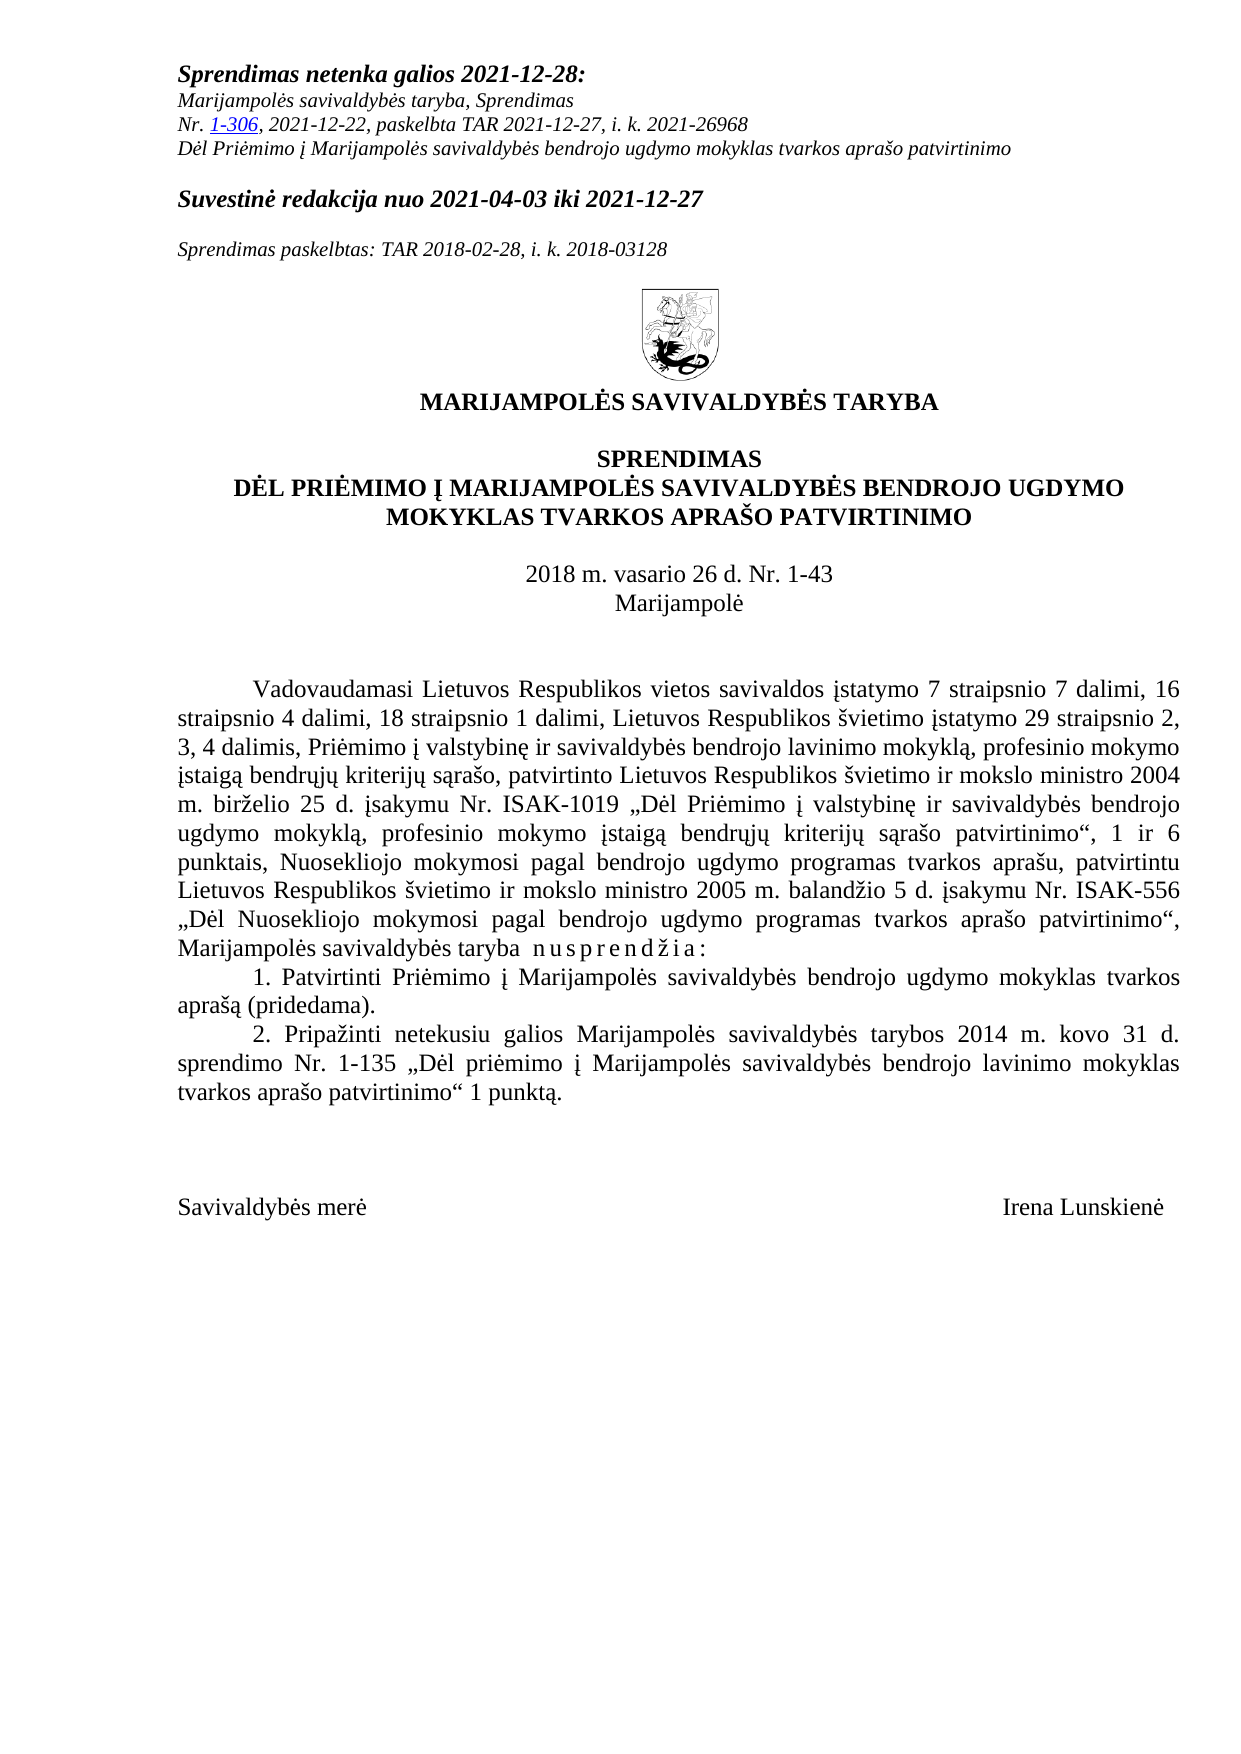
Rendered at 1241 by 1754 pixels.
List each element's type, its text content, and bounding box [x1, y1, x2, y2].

text Nr. 1-306, 2021-12-22, paskelbta TAR 2021-12-27, i. k. 2021-26968 [177, 112, 1181, 136]
text Sprendimas netenka galios 2021-12-28: [177, 59, 1181, 88]
text 1. Patvirtinti Priėmimo į Marijampolės savivaldybės bendrojo ugdymo mokyklas tvarkos aprašą (pridedama). [177, 962, 1181, 1019]
text DĖL PRIĖMIMO Į MARIJAMPOLĖS SAVIVALDYBĖS BENDROJO UGDYMO MOKYKLAS TVARKOS APRAŠO PATVIRTINIMO [177, 473, 1181, 530]
text 2. Pripažinti netekusiu galios Marijampolės savivaldybės tarybos 2014 m. kovo 31 d. sprendimo Nr. 1-135 „Dėl priėmimo į Marijampolės savivaldybės bendrojo lavinimo mokyklas tvarkos aprašo patvirtinimo“ 1 punktą. [177, 1019, 1181, 1105]
text Sprendimas paskelbtas: TAR 2018-02-28, i. k. 2018-03128 [177, 237, 1181, 261]
text SPRENDIMAS [177, 444, 1181, 473]
text MARIJAMPOLĖS SAVIVALDYBĖS TARYBA [177, 387, 1181, 415]
text Dėl Priėmimo į Marijampolės savivaldybės bendrojo ugdymo mokyklas tvarkos aprašo patvirtinimo [177, 136, 1181, 160]
text Savivaldybės merė Irena Lunskienė [177, 1192, 1181, 1220]
text 2018 m. vasario 26 d. Nr. 1-43 [177, 559, 1181, 588]
text Suvestinė redakcija nuo 2021-04-03 iki 2021-12-27 [177, 184, 1181, 213]
text Marijampolė [177, 588, 1181, 617]
text Vadovaudamasi Lietuvos Respublikos vietos savivaldos įstatymo 7 straipsnio 7 dalimi, 16 straipsnio 4 dalimi, 18 straipsnio 1 dalimi, Lietuvos Respublikos švietimo įstatymo 29 straipsnio 2, 3, 4 dalimis, Priėmimo į valstybinę ir savivaldybės bendrojo lavinimo mokyklą, profesinio mokymo įstaigą bendrųjų kriterijų sąrašo, patvirtinto Lietuvos Respublikos švietimo ir mokslo ministro 2004 m. birželio 25 d. įsakymu Nr. ISAK-1019 „Dėl Priėmimo į valstybinę ir savivaldybės bendrojo ugdymo mokyklą, profesinio mokymo įstaigą bendrųjų kriterijų sąrašo patvirtinimo“, 1 ir 6 punktais, Nuosekliojo mokymosi pagal bendrojo ugdymo programas tvarkos aprašu, patvirtintu Lietuvos Respublikos švietimo ir mokslo ministro 2005 m. balandžio 5 d. įsakymu Nr. ISAK-556 „Dėl Nuosekliojo mokymosi pagal bendrojo ugdymo programas tvarkos aprašo patvirtinimo“, Marijampolės savivaldybės taryba nusprendžia: [177, 674, 1181, 962]
text Marijampolės savivaldybės taryba, Sprendimas [177, 88, 1181, 112]
